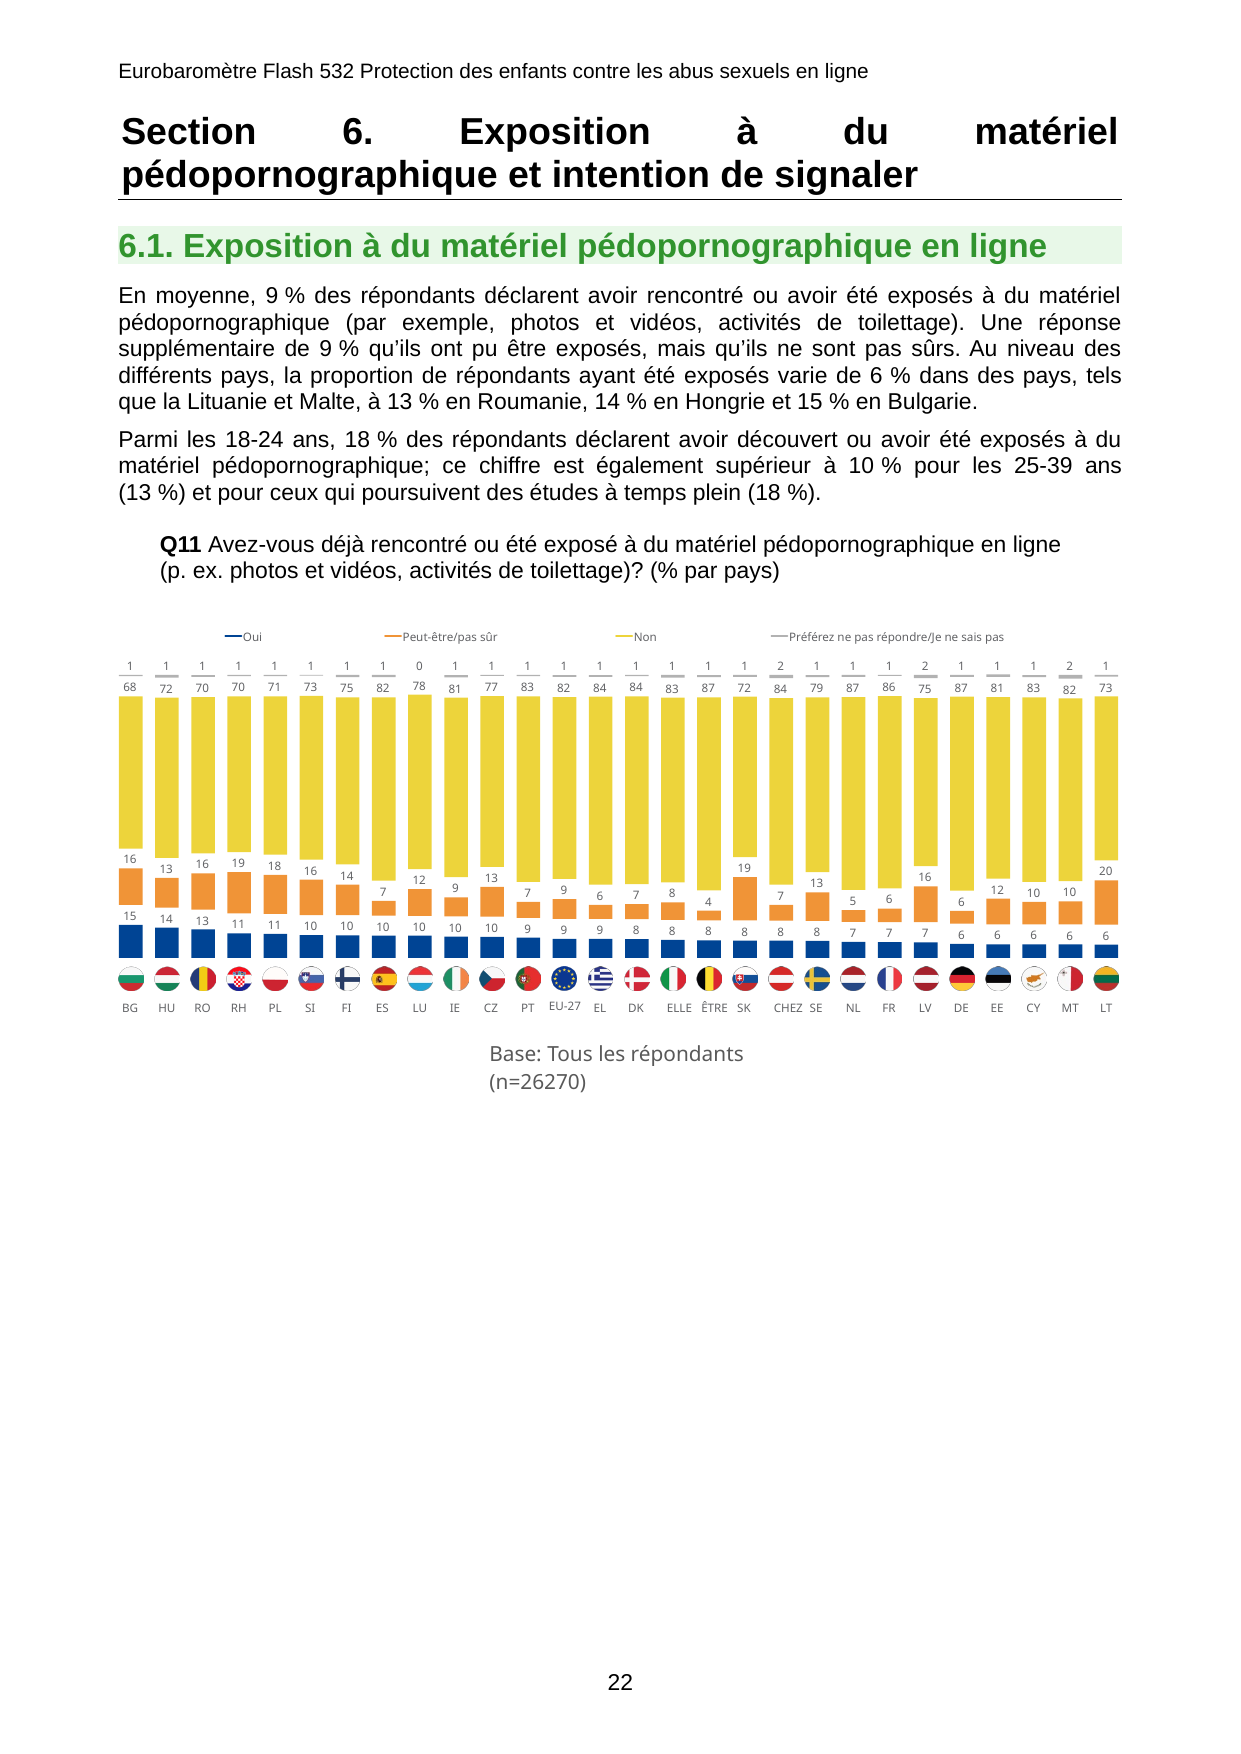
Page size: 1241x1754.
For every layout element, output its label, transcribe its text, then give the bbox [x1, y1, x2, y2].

text En moyenne, 9 % des répondants déclarent avoir rencontré ou avoir été exposés à du matériel pédopornographique (par exemple, photos et vidéos, activités de toilettage). Une réponse supplémentaire de 9 % qu’ils ont pu être exposés, mais qu’ils ne sont pas sûrs. Au niveau des différents pays, la proportion de répondants ayant été exposés varie de 6 % dans des pays, tels que la Lituanie et Malte, à 13 % en Roumanie, 14 % en Hongrie et 15 % en Bulgarie. [118, 282, 1122, 414]
subtitle Section 6. Exposition à du matériel pédopornographique et intention de signaler [118, 107, 1122, 199]
picture [190, 966, 216, 991]
picture [479, 966, 505, 991]
subtitle 6.1. Exposition à du matériel pédopornographique en ligne [118, 226, 1122, 264]
text Parmi les 18-24 ans, 18 % des répondants déclarent avoir découvert ou avoir été exposés à du matériel pédopornographique; ce chiffre est également supérieur à 10 % pour les 25-39 ans (13 %) et pour ceux qui poursuivent des études à temps plein (18 %). [118, 426, 1122, 505]
picture [949, 966, 975, 991]
picture [1093, 966, 1119, 991]
picture [515, 966, 541, 991]
picture [1057, 966, 1083, 991]
picture [118, 966, 144, 991]
picture [804, 966, 830, 991]
picture [985, 966, 1011, 991]
picture [588, 966, 613, 991]
picture [298, 966, 324, 991]
picture [262, 966, 288, 991]
picture [1021, 966, 1047, 991]
picture [371, 966, 397, 991]
picture [660, 966, 686, 991]
picture [732, 966, 758, 991]
picture [407, 966, 433, 991]
picture [696, 966, 722, 991]
picture [551, 966, 577, 991]
picture [226, 966, 252, 991]
picture [913, 966, 939, 991]
picture [768, 966, 794, 991]
picture [624, 966, 650, 991]
picture [335, 966, 360, 991]
picture [877, 966, 902, 991]
picture [443, 966, 469, 991]
picture [154, 966, 180, 991]
picture [840, 966, 866, 991]
